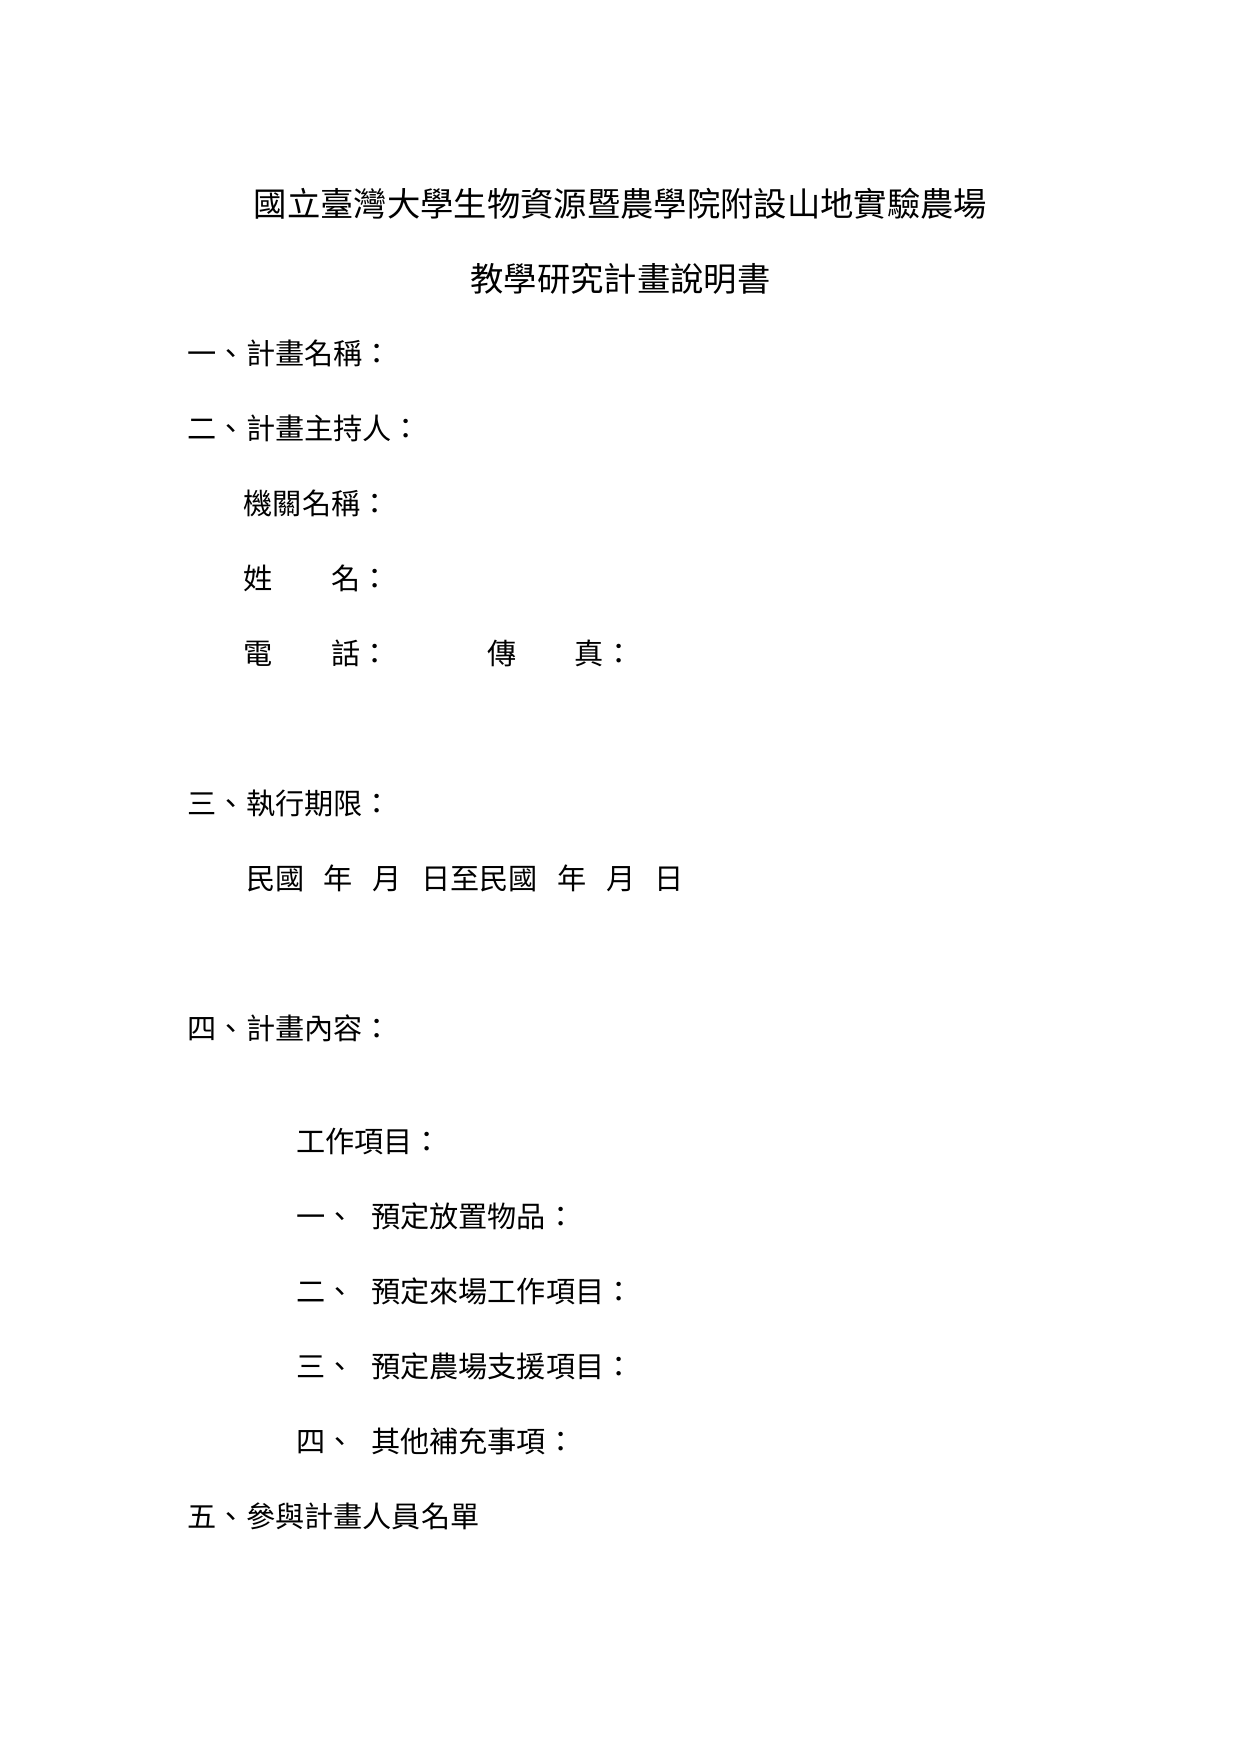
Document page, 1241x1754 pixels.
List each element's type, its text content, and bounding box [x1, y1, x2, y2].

text 一、計畫名稱： [187, 314, 1053, 389]
text 二、計畫主持人： [187, 389, 1053, 464]
text 教學研究計畫說明書 [187, 239, 1053, 314]
text 民國 年 月 日至民國 年 月 日 [187, 839, 1053, 914]
text 國立臺灣大學生物資源暨農學院附設山地實驗農場 [187, 164, 1053, 239]
text 工作項目： [237, 1102, 1053, 1177]
text 電 話： 傳 真： [243, 614, 1053, 689]
list 其他補充事項： [296, 1402, 1053, 1477]
text 四、計畫內容： [187, 989, 1053, 1064]
text 五、參與計畫人員名單 [187, 1477, 1053, 1552]
list 預定來場工作項目： [296, 1252, 1053, 1327]
text 機關名稱： [243, 464, 1053, 539]
text 三、執行期限： [187, 764, 1053, 839]
text 姓 名： [243, 539, 1053, 614]
list 預定放置物品： [296, 1177, 1053, 1252]
list 預定農場支援項目： [296, 1327, 1053, 1402]
